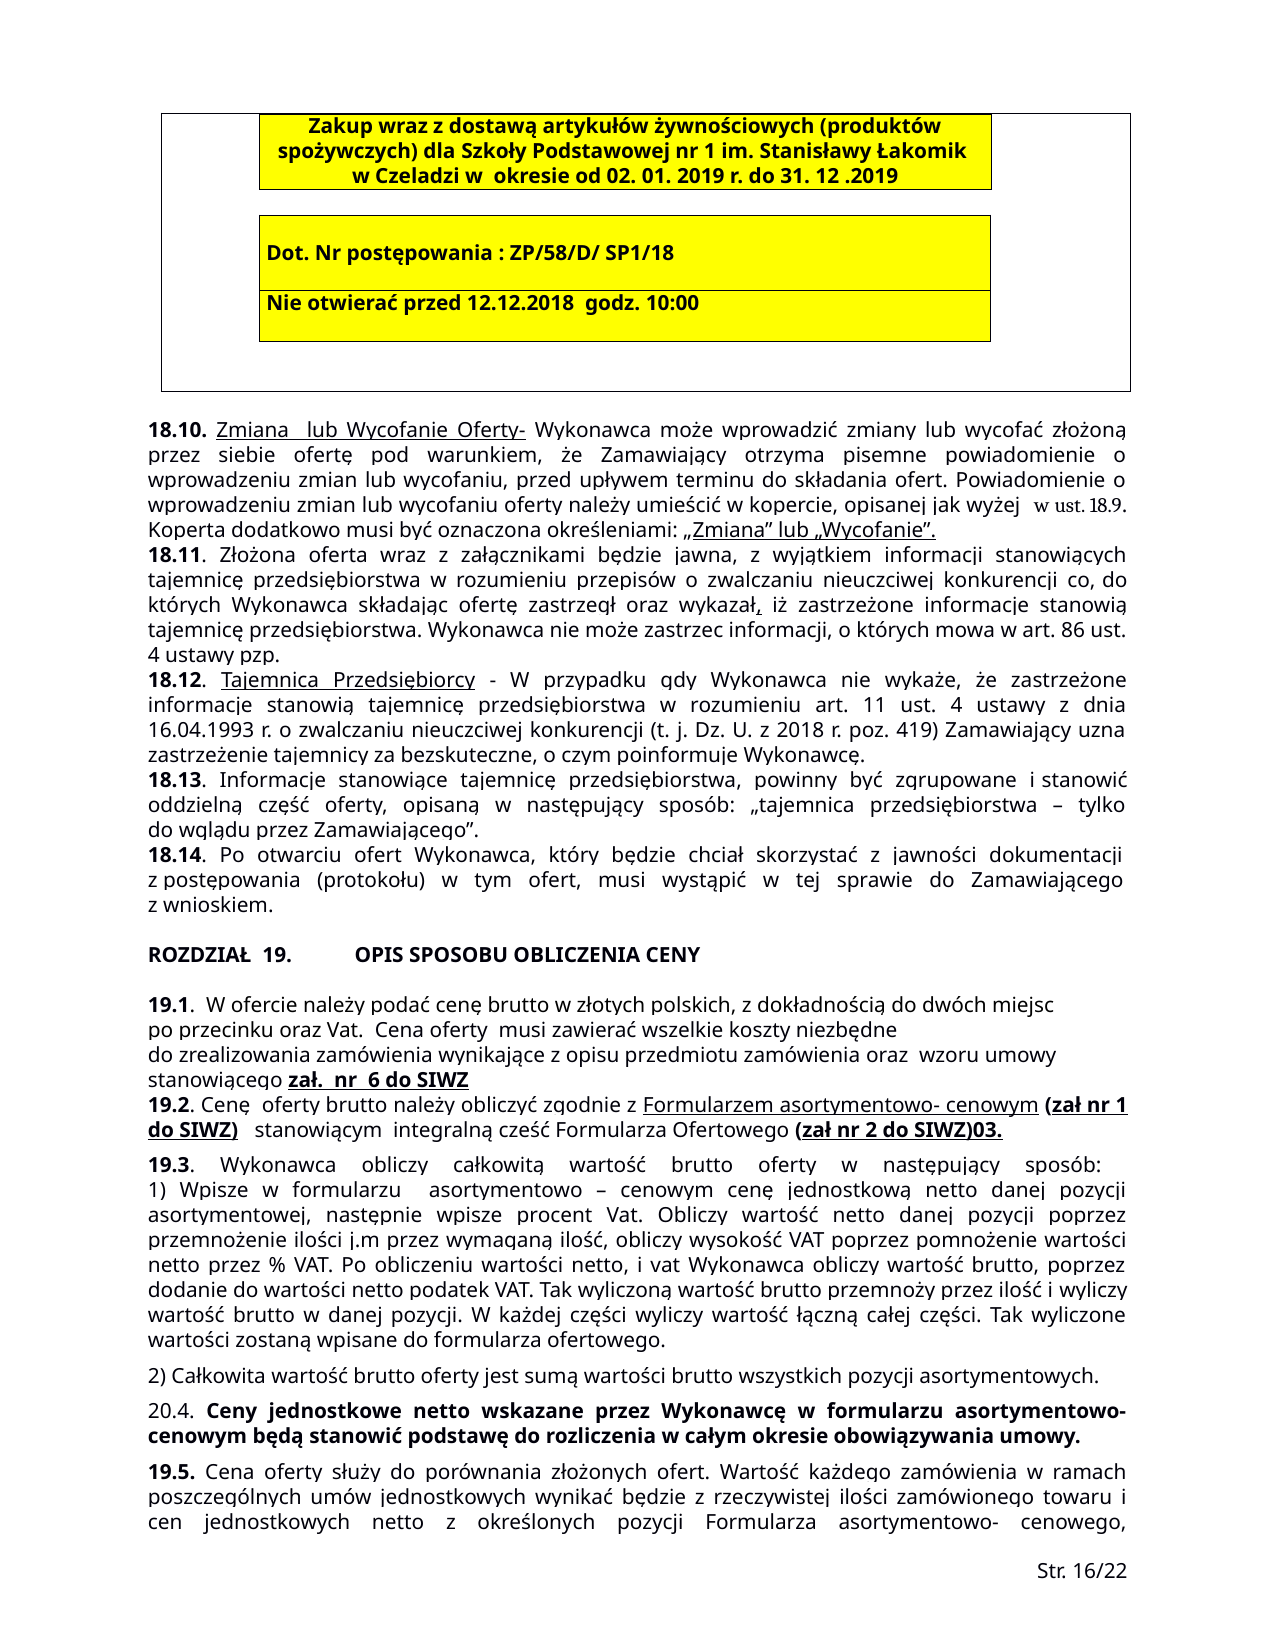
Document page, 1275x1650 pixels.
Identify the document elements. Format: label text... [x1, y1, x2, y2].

text 18.10. Zmiana lub Wycofanie Oferty- Wykonawca może wprowadzić zmiany lub wycofać złożoną przez siebie ofertę pod warunkiem, że Zamawiający otrzyma pisemne powiadomienie o wprowadzeniu zmian lub wycofaniu, przed upływem terminu do składania ofert. Powiadomienie o wprowadzeniu zmian lub wycofaniu oferty należy umieścić w kopercie, opisanej jak wyżej w ust. 18.9. Koperta dodatkowo musi być oznaczona określeniami: „Zmiana” lub „Wycofanie”. [148, 417, 1127, 542]
table_header [162, 114, 1130, 391]
text 19.2. Cenę oferty brutto należy obliczyć zgodnie z Formularzem asortymentowo- cenowym (zał nr 1 do SIWZ) stanowiącym integralną cześć Formularza Ofertowego (zał nr 2 do SIWZ)03. [148, 1092, 1127, 1142]
text 18.13. Informacje stanowiące tajemnicę przedsiębiorstwa, powinny być zgrupowane i stanowić oddzielną część oferty, opisaną w następujący sposób: „tajemnica przedsiębiorstwa – tylko do wglądu przez Zamawiającego”. [148, 767, 1127, 842]
table_cell Nie otwierać przed 12.12.2018 godz. 10:00 [260, 291, 990, 341]
text 18.11. Złożona oferta wraz z załącznikami będzie jawna, z wyjątkiem informacji stanowiących tajemnicę przedsiębiorstwa w rozumieniu przepisów o zwalczaniu nieuczciwej konkurencji co, do których Wykonawca składając ofertę zastrzegł oraz wykazał, iż zastrzeżone informacje stanowią tajemnicę przedsiębiorstwa. Wykonawca nie może zastrzec informacji, o których mowa w art. 86 ust. 4 ustawy pzp. [148, 542, 1127, 667]
text 19.3. Wykonawca obliczy całkowitą wartość brutto oferty w następujący sposób: 1) Wpisze w formularzu asortymentowo – cenowym cenę jednostkową netto danej pozycji asortymentowej, następnie wpisze procent Vat. Obliczy wartość netto danej pozycji poprzez przemnożenie ilości j.m przez wymaganą ilość, obliczy wysokość VAT poprzez pomnożenie wartości netto przez % VAT. Po obliczeniu wartości netto, i vat Wykonawca obliczy wartość brutto, poprzez dodanie do wartości netto podatek VAT. Tak wyliczoną wartość brutto przemnoży przez ilość i wyliczy wartość brutto w danej pozycji. W każdej części wyliczy wartość łączną całej części. Tak wyliczone wartości zostaną wpisane do formularza ofertowego. [148, 1153, 1127, 1353]
table_header Dot. Nr postępowania : ZP/58/D/ SP1/18 [260, 216, 990, 290]
text 20.4. Ceny jednostkowe netto wskazane przez Wykonawcę w formularzu asortymentowo- cenowym będą stanowić podstawę do rozliczenia w całym okresie obowiązywania umowy. [148, 1399, 1127, 1449]
text do zrealizowania zamówienia wynikające z opisu przedmiotu zamówienia oraz wzoru umowy [148, 1042, 1127, 1067]
text 19.1. W ofercie należy podać cenę brutto w złotych polskich, z dokładnością do dwóch miejsc [148, 992, 1127, 1017]
text Rozdział 19. Opis sposobu obliczenia Ceny [148, 942, 1127, 967]
text stanowiącego zał. nr 6 do SIWZ [148, 1067, 1127, 1092]
text po przecinku oraz Vat. Cena oferty musi zawierać wszelkie koszty niezbędne [148, 1017, 1127, 1042]
text 19.5. Cena oferty służy do porównania złożonych ofert. Wartość każdego zamówienia w ramach poszczególnych umów jednostkowych wynikać będzie z rzeczywistej ilości zamówionego towaru i cen jednostkowych netto z określonych pozycji Formularza asortymentowo- cenowego, [148, 1459, 1127, 1534]
text 18.14. Po otwarciu ofert Wykonawca, który będzie chciał skorzystać z jawności dokumentacji z postępowania (protokołu) w tym ofert, musi wystąpić w tej sprawie do Zamawiającego z wnioskiem. [148, 842, 1124, 917]
table_header Zakup wraz z dostawą artykułów żywnościowych (produktów spożywczych) dla Szkoły Podstawowej nr 1 im. Stanisławy Łakomik w Czeladzi w okresie od 02. 01. 2019 r. do 31. 12 .2019 [260, 115, 991, 189]
text 2) Całkowita wartość brutto oferty jest sumą wartości brutto wszystkich pozycji asortymentowych. [148, 1363, 1127, 1388]
text 18.12. Tajemnica Przedsiębiorcy - W przypadku gdy Wykonawca nie wykaże, że zastrzeżone informacje stanowią tajemnicę przedsiębiorstwa w rozumieniu art. 11 ust. 4 ustawy z dnia 16.04.1993 r. o zwalczaniu nieuczciwej konkurencji (t. j. Dz. U. z 2018 r. poz. 419) Zamawiający uzna zastrzeżenie tajemnicy za bezskuteczne, o czym poinformuje Wykonawcę. [148, 667, 1127, 767]
